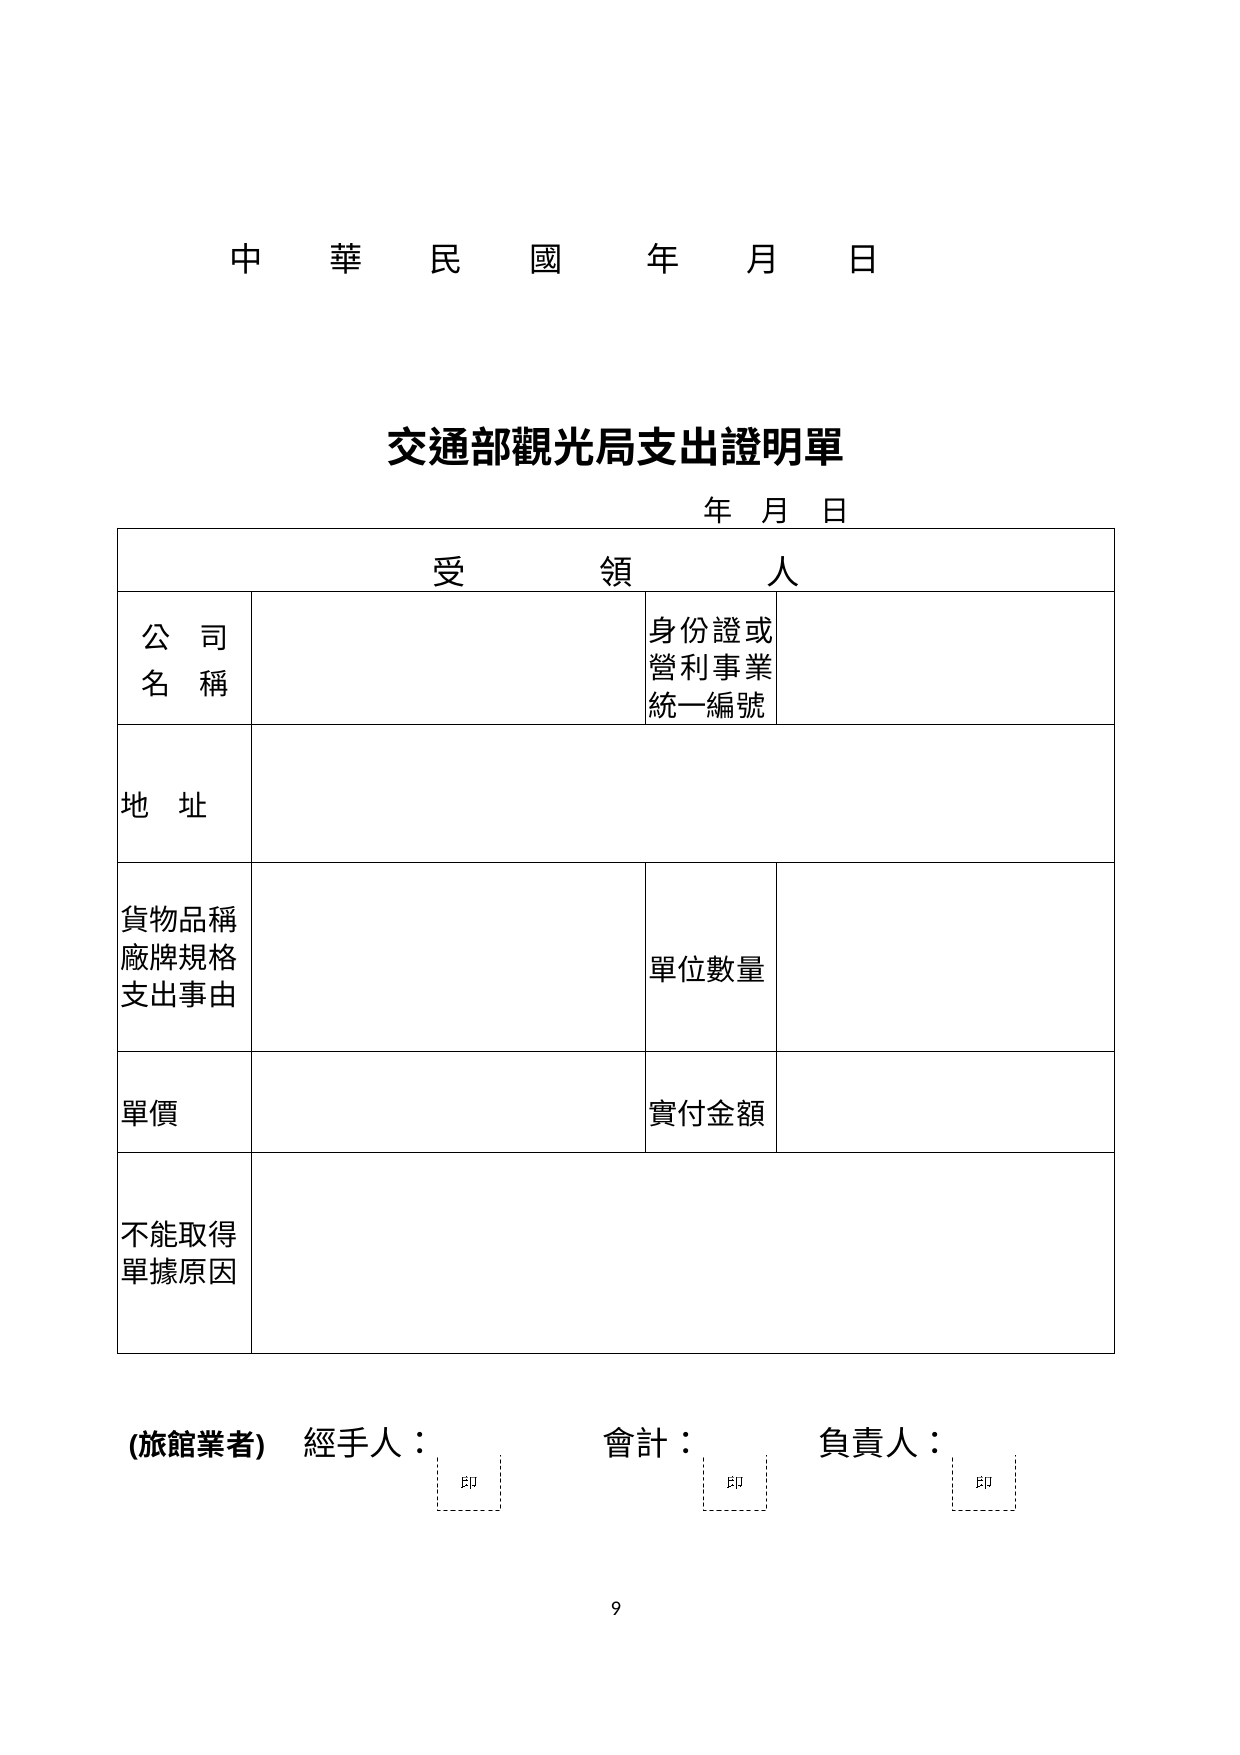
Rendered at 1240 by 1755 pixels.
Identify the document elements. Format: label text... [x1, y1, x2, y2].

table_cell 身份證或營利事業統一編號 [646, 592, 776, 723]
text (旅館業者) 經手人： 會計： 負責人： [128, 1391, 1103, 1516]
table_cell 實付金額 [646, 1052, 776, 1152]
picture [436, 1455, 503, 1512]
table_cell 地 址 [118, 725, 251, 862]
table_cell [777, 863, 1114, 1051]
table_cell [777, 592, 1114, 723]
text 年 月 日 [128, 465, 1103, 528]
table_cell [252, 863, 645, 1051]
table_cell [252, 1052, 645, 1152]
table_cell 貨物品稱廠牌規格支出事由 [118, 863, 251, 1051]
table_cell 單位數量 [646, 863, 776, 1051]
table_cell [252, 592, 645, 723]
table_cell [252, 725, 1114, 862]
table_cell 公 司 名 稱 [118, 592, 251, 723]
text 中 華 民 國 年 月 日 [128, 215, 1103, 278]
picture [702, 1455, 769, 1512]
table_cell 不能取得 單據原因 [118, 1153, 251, 1353]
picture [951, 1455, 1018, 1512]
text 交通部觀光局支出證明單 [128, 403, 1103, 465]
table_cell [252, 1153, 1114, 1353]
table_cell [777, 1052, 1114, 1152]
table_cell 單價 [118, 1052, 251, 1152]
table_header 受 領 人 [118, 529, 1114, 591]
